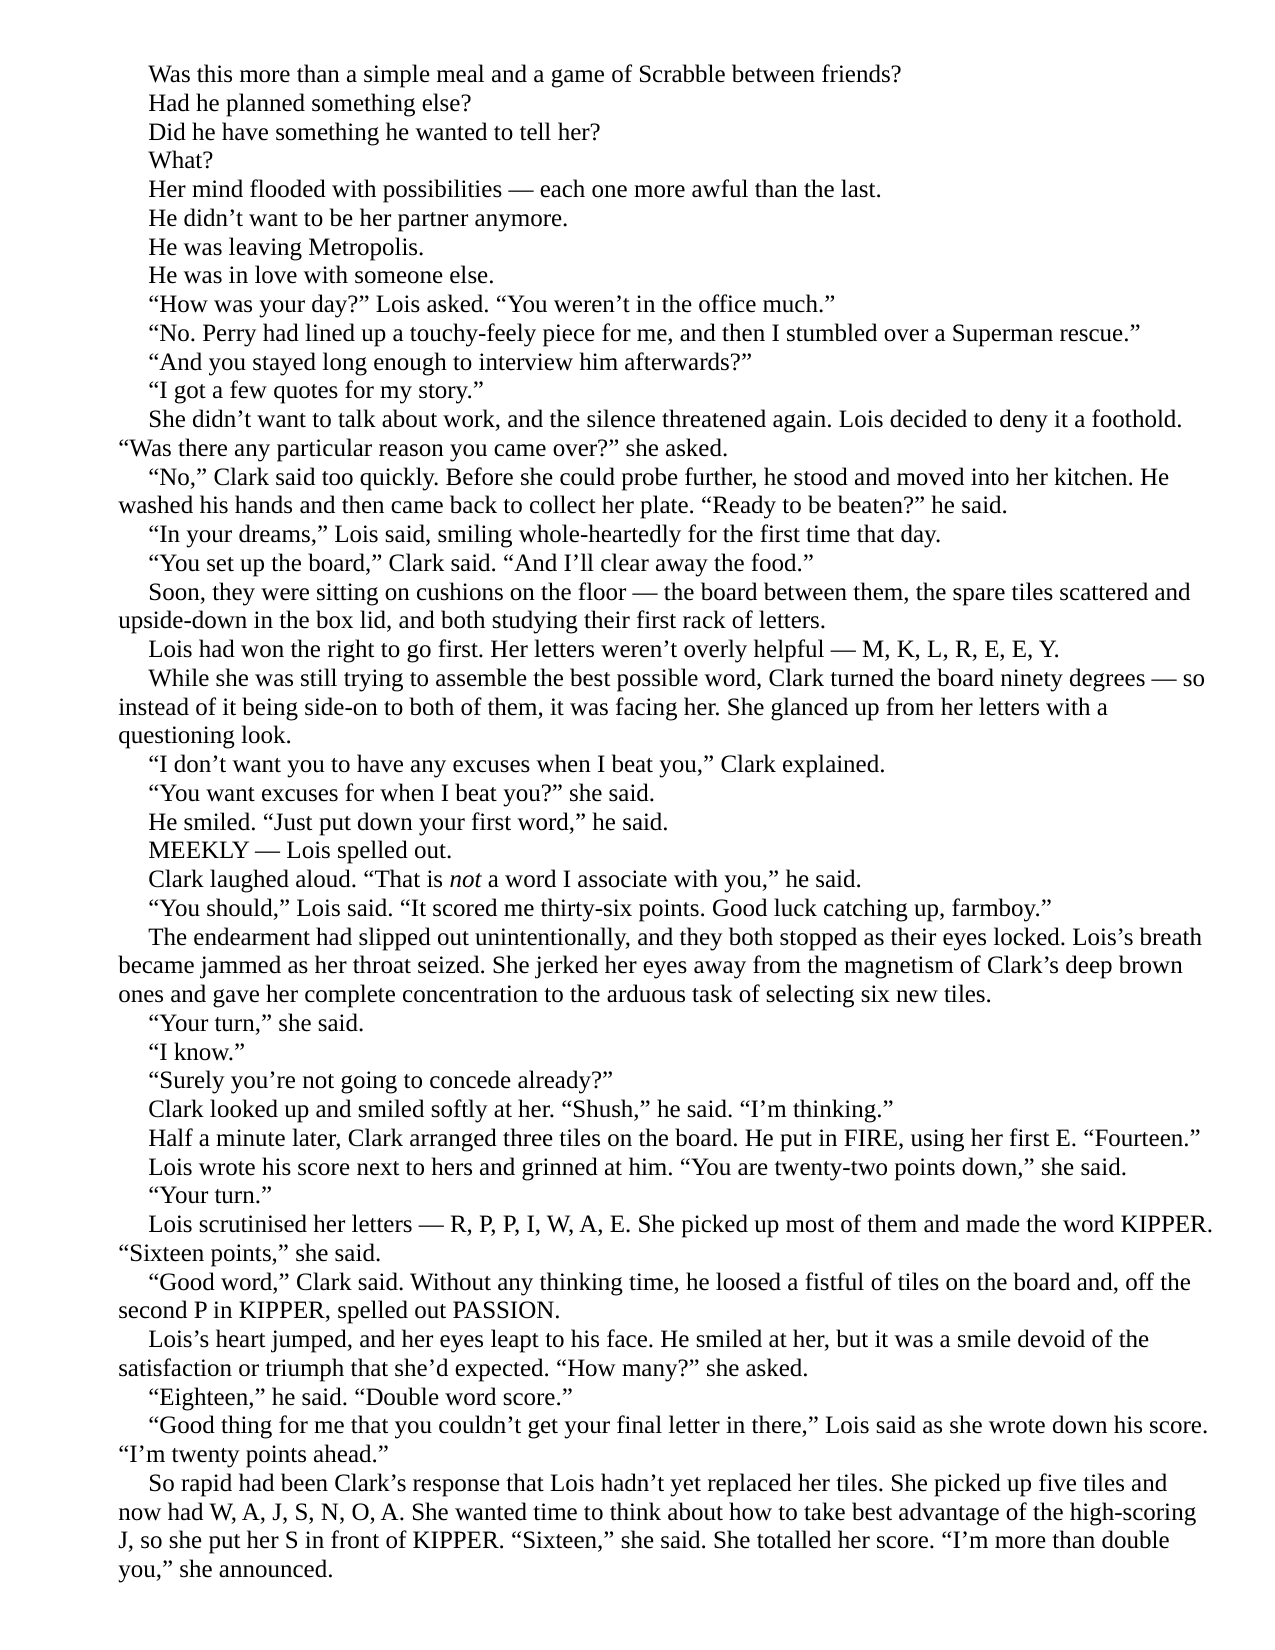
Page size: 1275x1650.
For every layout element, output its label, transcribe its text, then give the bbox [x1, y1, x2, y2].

text “Your turn,” she said. [118, 1008, 1216, 1037]
text Did he have something he wanted to tell her? [118, 117, 1216, 145]
text The endearment had slipped out unintentionally, and they both stopped as their eyes locked. Lois’s breath became jammed as her throat seized. She jerked her eyes away from the magnetism of Clark’s deep brown ones and gave her complete concentration to the arduous task of selecting six new tiles. [118, 922, 1216, 1008]
text “In your dreams,” Lois said, smiling whole-heartedly for the first time that day. [118, 519, 1216, 548]
text “You should,” Lois said. “It scored me thirty-six points. Good luck catching up, farmboy.” [118, 893, 1216, 922]
text “No. Perry had lined up a touchy-feely piece for me, and then I stumbled over a Superman rescue.” [118, 318, 1216, 347]
text Had he planned something else? [118, 88, 1216, 117]
text Half a minute later, Clark arranged three tiles on the board. He put in FIRE, using her first E. “Fourteen.” [118, 1123, 1216, 1152]
text MEEKLY — Lois spelled out. [118, 835, 1216, 864]
text “You want excuses for when I beat you?” she said. [118, 778, 1216, 807]
text Lois wrote his score next to hers and grinned at him. “You are twenty-two points down,” she said. [118, 1152, 1216, 1180]
text “Eighteen,” he said. “Double word score.” [118, 1382, 1216, 1410]
text Clark laughed aloud. “That is not a word I associate with you,” he said. [118, 864, 1216, 893]
text Clark looked up and smiled softly at her. “Shush,” he said. “I’m thinking.” [118, 1094, 1216, 1123]
text “Surely you’re not going to concede already?” [118, 1065, 1216, 1094]
text He didn’t want to be her partner anymore. [118, 203, 1216, 232]
text Lois scrutinised her letters — R, P, P, I, W, A, E. She picked up most of them and made the word KIPPER. “Sixteen points,” she said. [118, 1209, 1216, 1267]
text “Good thing for me that you couldn’t get your final letter in there,” Lois said as she wrote down his score. “I’m twenty points ahead.” [118, 1410, 1216, 1468]
text He was leaving Metropolis. [118, 232, 1216, 260]
text Soon, they were sitting on cushions on the floor — the board between them, the spare tiles scattered and upside-down in the box lid, and both studying their first rack of letters. [118, 577, 1216, 634]
text “You set up the board,” Clark said. “And I’ll clear away the food.” [118, 548, 1216, 577]
text “Your turn.” [118, 1180, 1216, 1209]
text Was this more than a simple meal and a game of Scrabble between friends? [118, 59, 1216, 88]
text He smiled. “Just put down your first word,” he said. [118, 807, 1216, 835]
text “I don’t want you to have any excuses when I beat you,” Clark explained. [118, 749, 1216, 778]
text “Good word,” Clark said. Without any thinking time, he loosed a fistful of tiles on the board and, off the second P in KIPPER, spelled out PASSION. [118, 1267, 1216, 1324]
text What? [118, 145, 1216, 174]
text “How was your day?” Lois asked. “You weren’t in the office much.” [118, 289, 1216, 318]
text Lois had won the right to go first. Her letters weren’t overly helpful — M, K, L, R, E, E, Y. [118, 634, 1216, 663]
text Lois’s heart jumped, and her eyes leapt to his face. He smiled at her, but it was a smile devoid of the satisfaction or triumph that she’d expected. “How many?” she asked. [118, 1324, 1216, 1382]
text “I got a few quotes for my story.” [118, 375, 1216, 404]
text While she was still trying to assemble the best possible word, Clark turned the board ninety degrees — so instead of it being side-on to both of them, it was facing her. She glanced up from her letters with a questioning look. [118, 663, 1216, 749]
text So rapid had been Clark’s response that Lois hadn’t yet replaced her tiles. She picked up five tiles and now had W, A, J, S, N, O, A. She wanted time to think about how to take best advantage of the high-scoring J, so she put her S in front of KIPPER. “Sixteen,” she said. She totalled her score. “I’m more than double you,” she announced. [118, 1468, 1216, 1583]
text She didn’t want to talk about work, and the silence threatened again. Lois decided to deny it a foothold. “Was there any particular reason you came over?” she asked. [118, 404, 1216, 462]
text “And you stayed long enough to interview him afterwards?” [118, 347, 1216, 375]
text “No,” Clark said too quickly. Before she could probe further, he stood and moved into her kitchen. He washed his hands and then came back to collect her plate. “Ready to be beaten?” he said. [118, 462, 1216, 519]
text He was in love with someone else. [118, 260, 1216, 289]
text “I know.” [118, 1037, 1216, 1065]
text Her mind flooded with possibilities — each one more awful than the last. [118, 174, 1216, 203]
